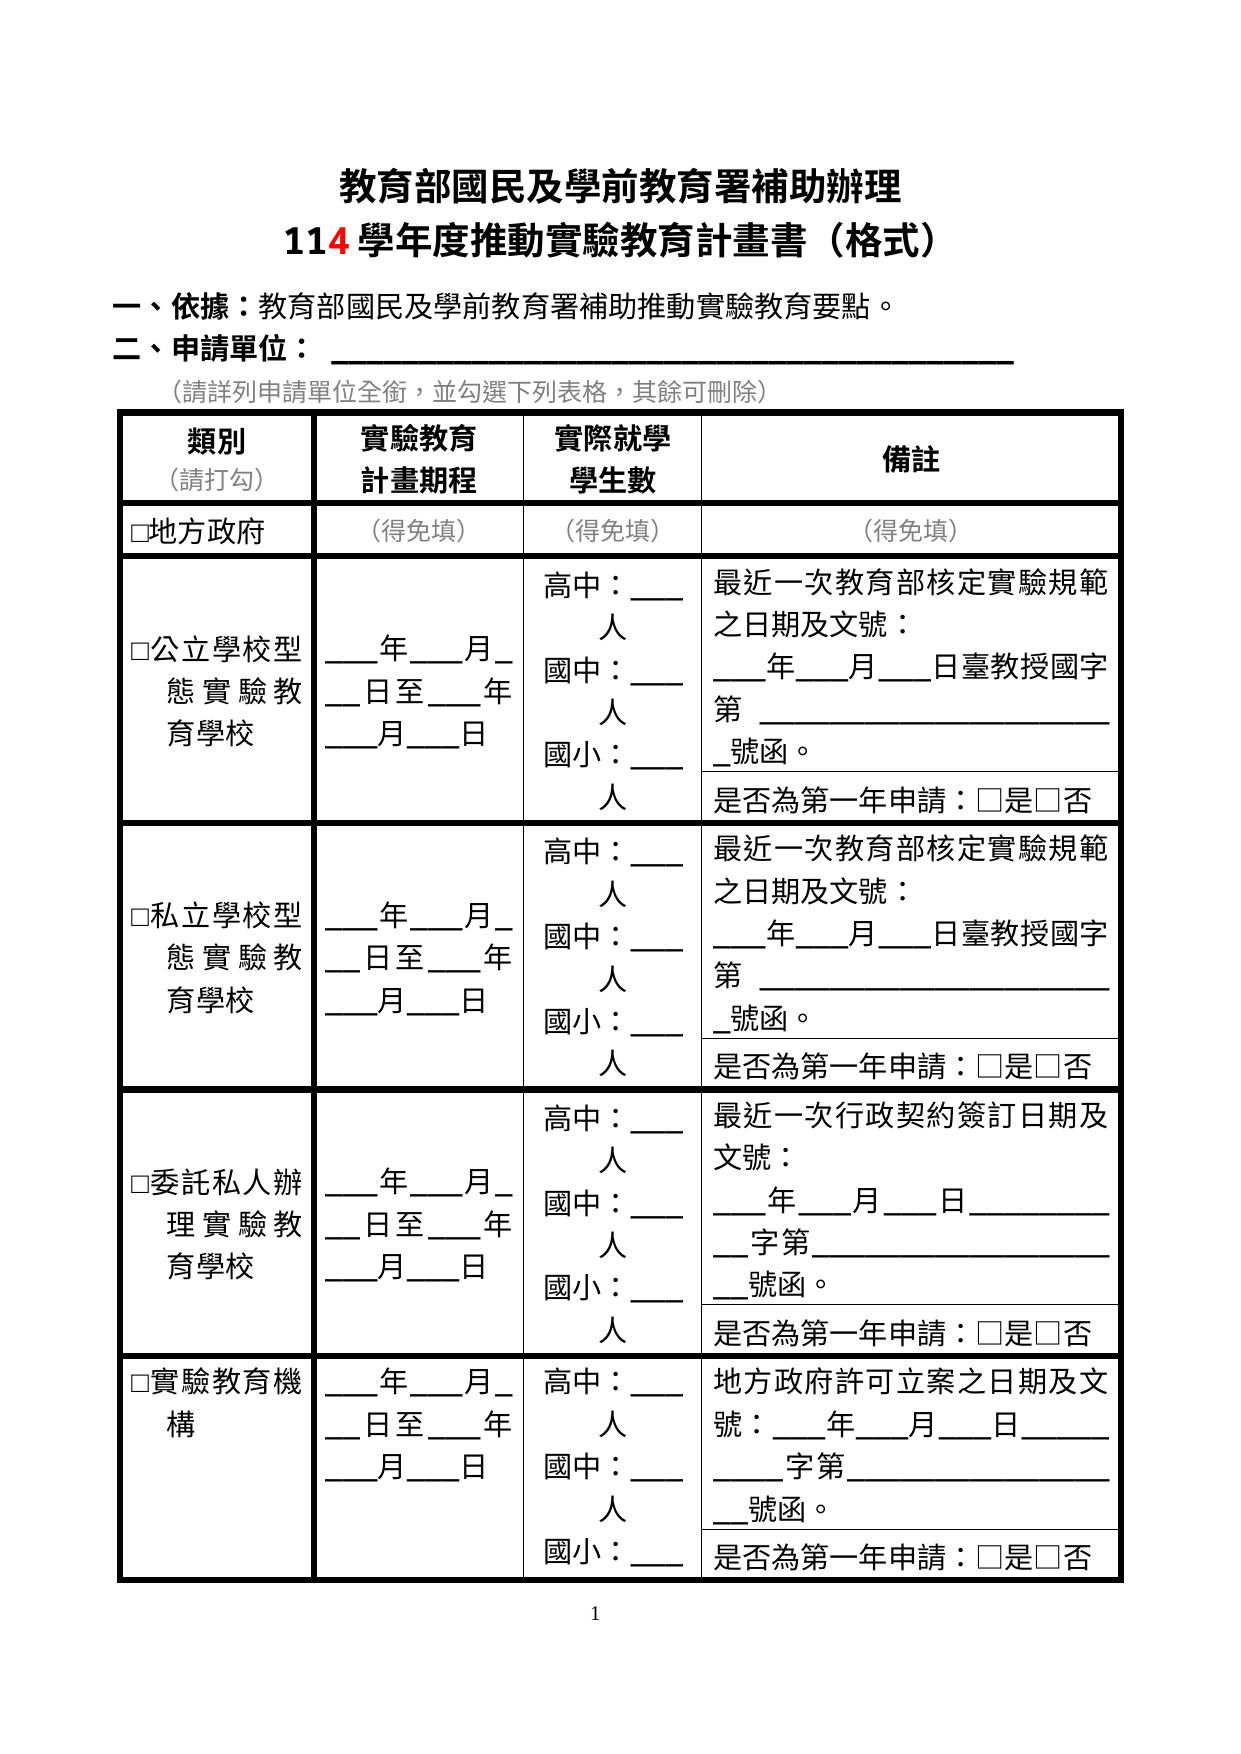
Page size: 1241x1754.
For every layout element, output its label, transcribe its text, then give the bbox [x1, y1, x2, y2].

table_cell （得免填） [317, 506, 523, 553]
table_cell □地方政府 [123, 506, 311, 553]
table_cell ___年___月___日至___年___月___日 [317, 1359, 523, 1577]
table_cell 是否為第一年申請：□是□否 [702, 1530, 1118, 1577]
table_cell 高中：___人 國中：___人 國小：___人 [524, 826, 701, 1086]
table_cell 地方政府許可立案之日期及文號：___年___月___日_________字第_________________號函。 [702, 1359, 1118, 1528]
table_header 實際就學 學生數 [524, 416, 701, 500]
table_cell 高中：___人 國中：___人 國小：___人 [524, 1093, 701, 1353]
table_cell （得免填） [702, 506, 1118, 553]
text 114學年度推動實驗教育計畫書（格式） [112, 211, 1128, 266]
table_header 類別 （請打勾） [123, 416, 311, 500]
text 一、依據：教育部國民及學前教育署補助推動實驗教育要點。 [112, 284, 1128, 326]
table_cell ___年___月___日至___年___月___日 [317, 826, 523, 1086]
table_cell 是否為第一年申請：□是□否 [702, 772, 1118, 820]
table_header 實驗教育 計畫期程 [317, 416, 523, 500]
table_cell □公立學校型態實驗教育學校 [123, 559, 311, 820]
text （請詳列申請單位全銜，並勾選下列表格，其餘可刪除） [157, 368, 1128, 409]
table_cell ___年___月___日至___年___月___日 [317, 559, 523, 820]
table_cell 最近一次教育部核定實驗規範之日期及文號： ___年___月___日臺教授國字第_____________________號函。 [702, 826, 1118, 1038]
table_cell （得免填） [524, 506, 701, 553]
table_cell ___年___月___日至___年___月___日 [317, 1093, 523, 1353]
table_cell □委託私人辦理實驗教育學校 [123, 1093, 311, 1353]
table_cell 最近一次教育部核定實驗規範之日期及文號： ___年___月___日臺教授國字第_____________________號函。 [702, 559, 1118, 771]
table_cell 是否為第一年申請：□是□否 [702, 1039, 1118, 1086]
table_cell 高中：___人 國中：___人 國小：___人 [524, 559, 701, 820]
text 二、申請單位： _______________________________________ [112, 326, 1128, 368]
table_cell □私立學校型態實驗教育學校 [123, 826, 311, 1086]
table_header 備註 [702, 416, 1118, 500]
table_cell 最近一次行政契約簽訂日期及文號： ___年___月___日__________字第___________________號函。 [702, 1093, 1118, 1304]
table_cell □實驗教育機構 [123, 1359, 311, 1577]
text 教育部國民及學前教育署補助辦理 [112, 157, 1128, 211]
table_cell 高中：___人 國中：___人 國小：___人 [524, 1359, 701, 1577]
table_cell 是否為第一年申請：□是□否 [702, 1305, 1118, 1353]
